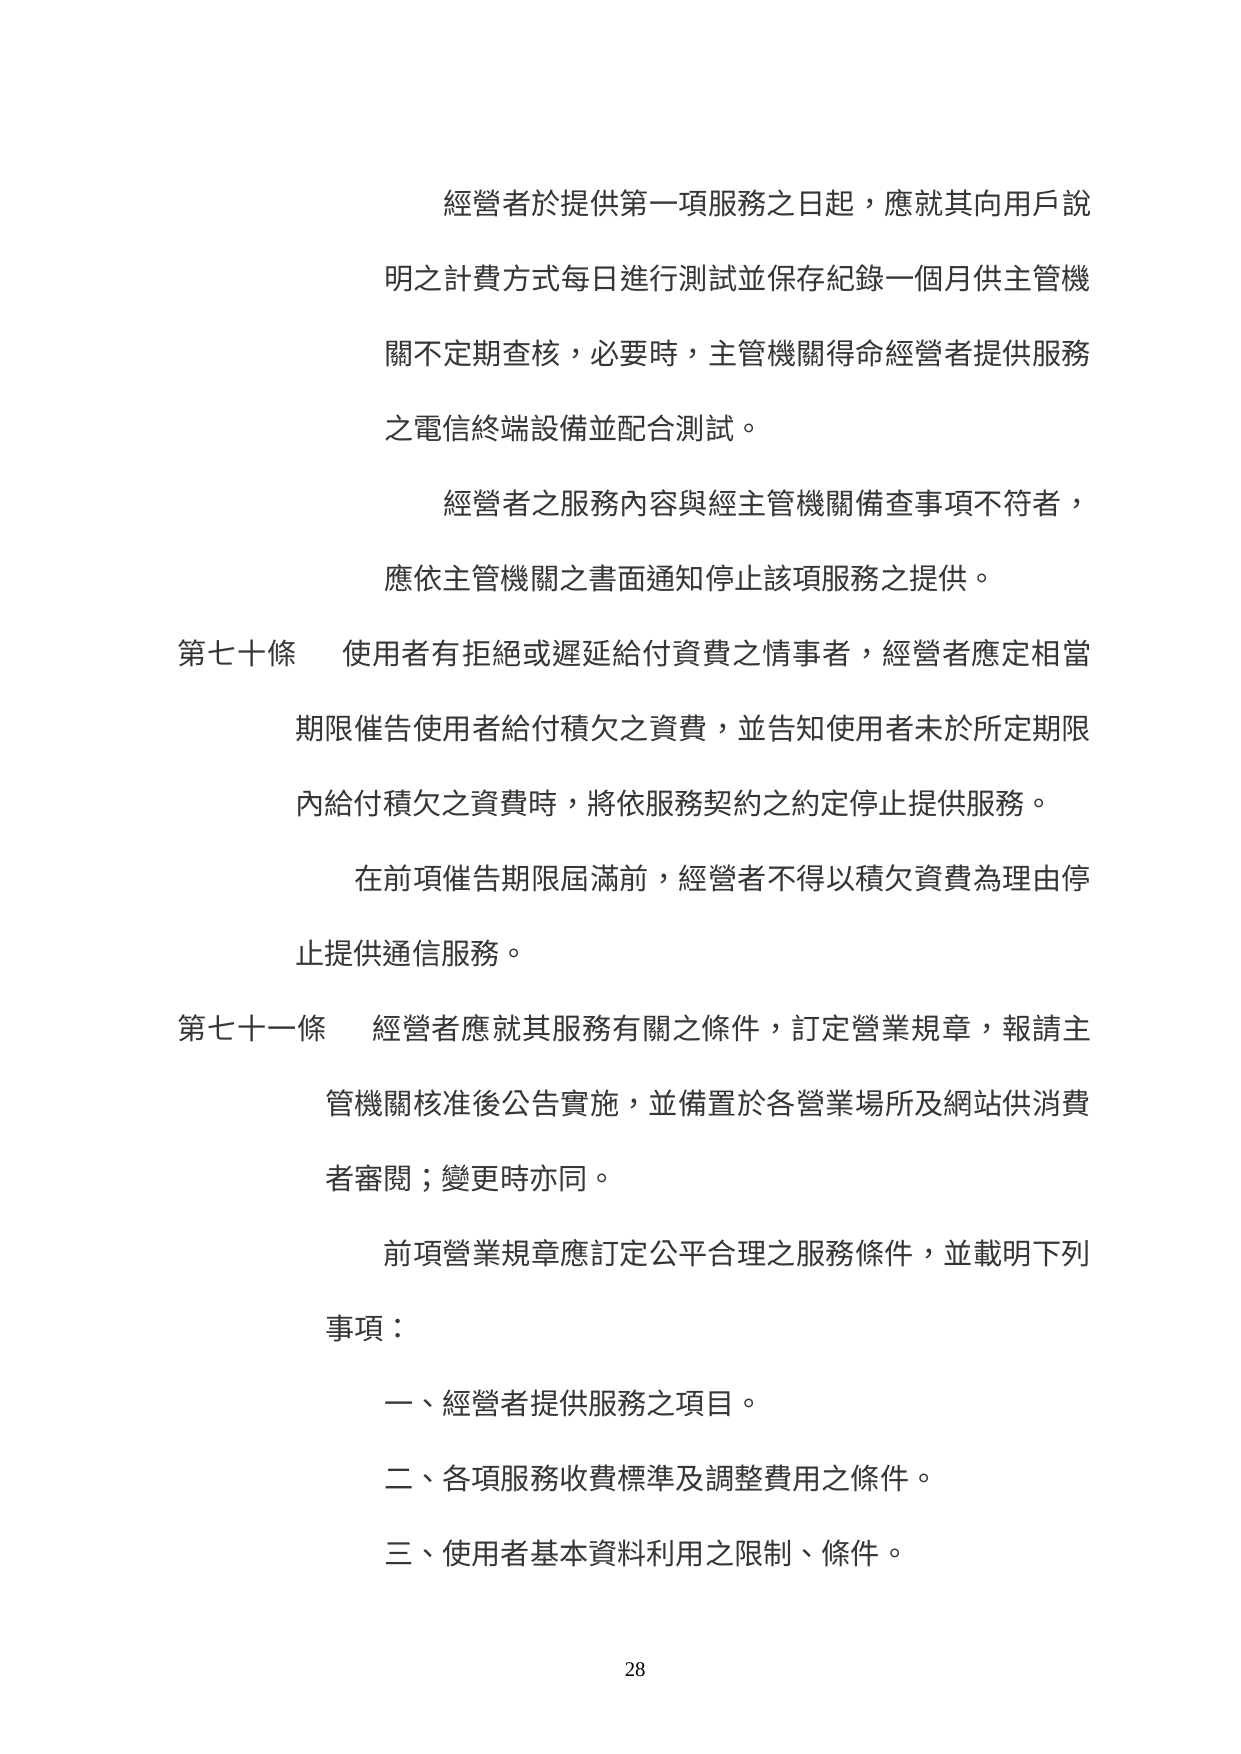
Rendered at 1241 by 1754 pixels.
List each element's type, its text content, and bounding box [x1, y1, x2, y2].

text 二、各項服務收費標準及調整費用之條件。 [384, 1439, 1092, 1514]
text 在前項催告期限屆滿前，經營者不得以積欠資費為理由停止提供通信服務。 [295, 839, 1092, 989]
text 經營者於提供第一項服務之日起，應就其向用戶說明之計費方式每日進行測試並保存紀錄一個月供主管機關不定期查核，必要時，主管機關得命經營者提供服務之電信終端設備並配合測試。 [384, 164, 1092, 464]
text 一、經營者提供服務之項目。 [384, 1364, 1092, 1439]
text 經營者之服務內容與經主管機關備查事項不符者，應依主管機關之書面通知停止該項服務之提供。 [384, 464, 1092, 614]
text 三、使用者基本資料利用之限制、條件。 [384, 1514, 1092, 1589]
text 第七十條 使用者有拒絕或遲延給付資費之情事者，經營者應定相當期限催告使用者給付積欠之資費，並告知使用者未於所定期限內給付積欠之資費時，將依服務契約之約定停止提供服務。 [177, 614, 1092, 839]
text 前項營業規章應訂定公平合理之服務條件，並載明下列事項： [325, 1214, 1092, 1364]
text 第七十一條 經營者應就其服務有關之條件，訂定營業規章，報請主管機關核准後公告實施，並備置於各營業場所及網站供消費者審閱；變更時亦同。 [177, 989, 1092, 1214]
